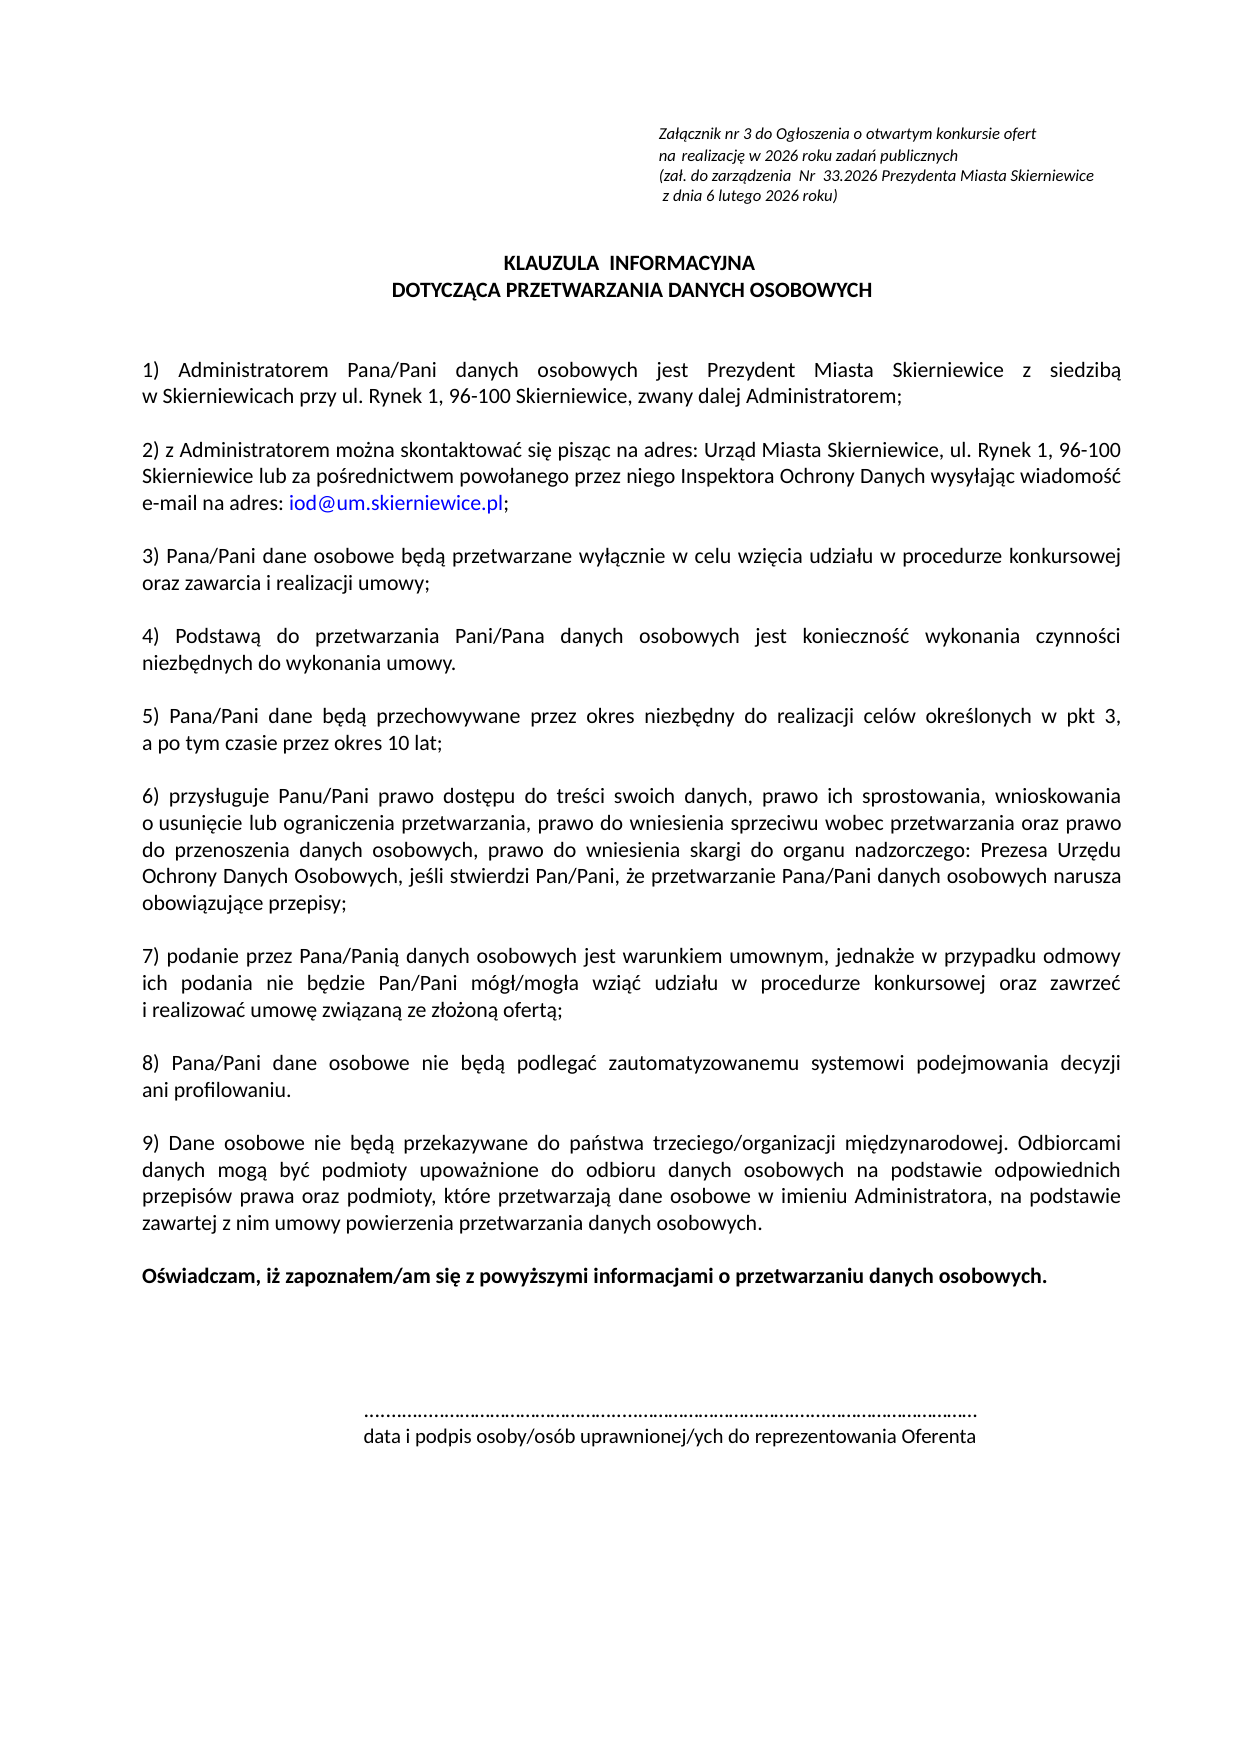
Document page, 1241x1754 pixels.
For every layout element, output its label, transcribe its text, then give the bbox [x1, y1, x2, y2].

text (zał. do zarządzenia Nr 33.2026 Prezydenta Miasta Skierniewice [142, 165, 1122, 185]
text data i podpis osoby/osób uprawnionej/ych do reprezentowania Oferenta [142, 1423, 1122, 1449]
text 6) przysługuje Panu/Pani prawo dostępu do treści swoich danych, prawo ich sprostowania, wnioskowania o usunięcie lub ograniczenia przetwarzania, prawo do wniesienia sprzeciwu wobec przetwarzania oraz prawo do przenoszenia danych osobowych, prawo do wniesienia skargi do organu nadzorczego: Prezesa Urzędu Ochrony Danych Osobowych, jeśli stwierdzi Pan/Pani, że przetwarzanie Pana/Pani danych osobowych narusza obowiązujące przepisy; [142, 783, 1122, 916]
text 1) Administratorem Pana/Pani danych osobowych jest Prezydent Miasta Skierniewice z siedzibą w Skierniewicach przy ul. Rynek 1, 96-100 Skierniewice, zwany dalej Administratorem; [142, 356, 1122, 409]
text 3) Pana/Pani dane osobowe będą przetwarzane wyłącznie w celu wzięcia udziału w procedurze konkursowej oraz zawarcia i realizacji umowy; [142, 543, 1122, 596]
text z dnia 6 lutego 2026 roku) [142, 185, 1122, 226]
text 5) Pana/Pani dane będą przechowywane przez okres niezbędny do realizacji celów określonych w pkt 3, a po tym czasie przez okres 10 lat; [142, 703, 1122, 756]
text 7) podanie przez Pana/Panią danych osobowych jest warunkiem umownym, jednakże w przypadku odmowy ich podania nie będzie Pan/Pani mógł/mogła wziąć udziału w procedurze konkursowej oraz zawrzeć i realizować umowę związaną ze złożoną ofertą; [142, 943, 1122, 1023]
text Oświadczam, iż zapoznałem/am się z powyższymi informacjami o przetwarzaniu danych osobowych. [142, 1263, 1122, 1289]
text 9) Dane osobowe nie będą przekazywane do państwa trzeciego/organizacji międzynarodowej. Odbiorcami danych mogą być podmioty upoważnione do odbioru danych osobowych na podstawie odpowiednich przepisów prawa oraz podmioty, które przetwarzają dane osobowe w imieniu Administratora, na podstawie zawartej z nim umowy powierzenia przetwarzania danych osobowych. [142, 1129, 1122, 1236]
text DOTYCZĄCA PRZETWARZANIA DANYCH OSOBOWYCH [142, 276, 1122, 303]
text 8) Pana/Pani dane osobowe nie będą podlegać zautomatyzowanemu systemowi podejmowania decyzji ani profilowaniu. [142, 1049, 1122, 1103]
text KLAUZULA INFORMACYJNA [142, 249, 1122, 276]
text 4) Podstawą do przetwarzania Pani/Pana danych osobowych jest konieczność wykonania czynności niezbędnych do wykonania umowy. [142, 623, 1122, 676]
text 2) z Administratorem można skontaktować się pisząc na adres: Urząd Miasta Skierniewice, ul. Rynek 1, 96-100 Skierniewice lub za pośrednictwem powołanego przez niego Inspektora Ochrony Danych wysyłając wiadomość e-mail na adres: iod@um.skierniewice.pl; [142, 436, 1122, 516]
text .......….....…………………………….....………………………….…...………………………… [142, 1396, 1122, 1423]
text Załącznik nr 3 do Ogłoszenia o otwartym konkursie ofert na realizację w 2026 roku zadań publicznych [142, 118, 1122, 165]
